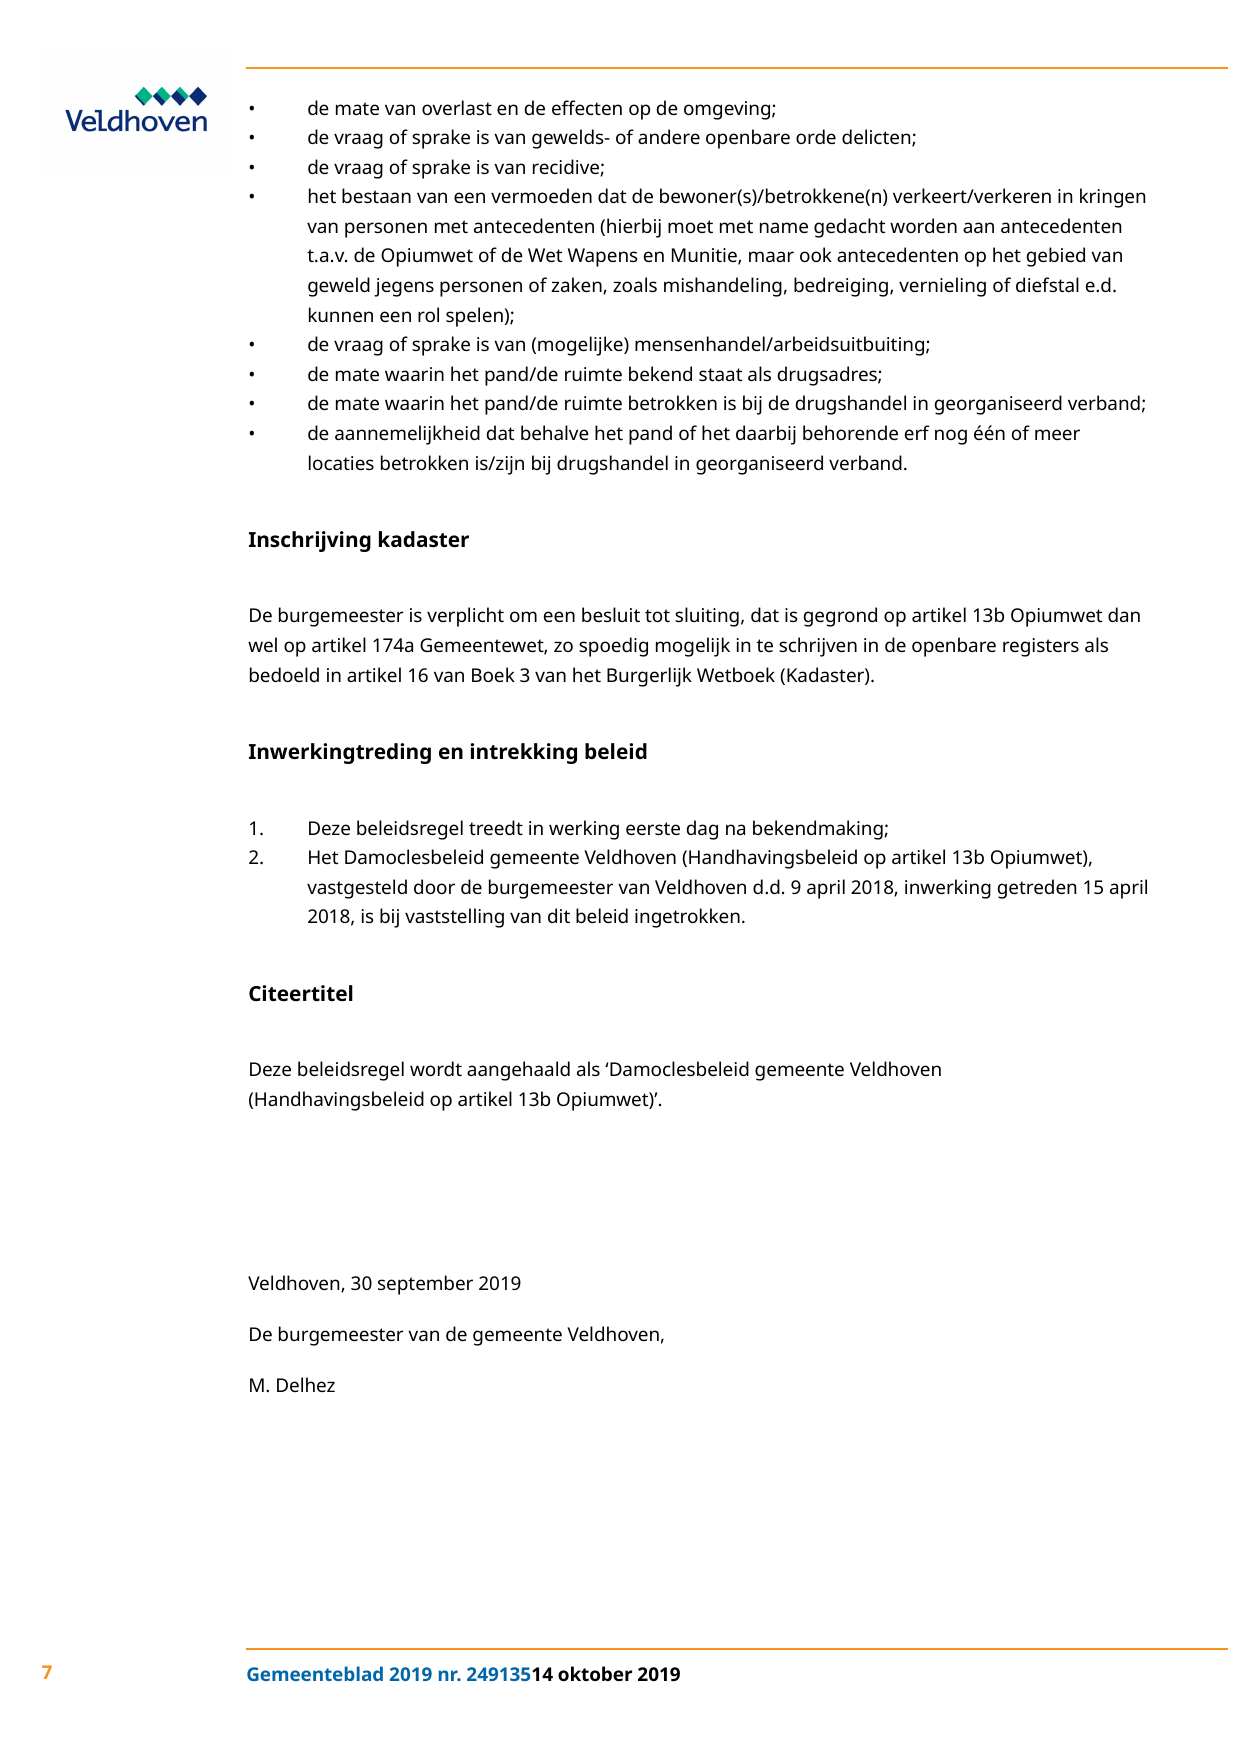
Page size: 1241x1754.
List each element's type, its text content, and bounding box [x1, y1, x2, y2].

list het bestaan van een vermoeden dat de bewoner(s)/betrokkene(n) verkeert/verkeren in kringen van personen met antecedenten (hierbij moet met name gedacht worden aan antecedenten t.a.v. de Opiumwet of de Wet Wapens en Munitie, maar ook antecedenten op het gebied van geweld jegens personen of zaken, zoals mishandeling, bedreiging, vernieling of diefstal e.d. kunnen een rol spelen); [248, 183, 1152, 328]
text Inschrijving kadaster [248, 525, 1152, 553]
text Deze beleidsregel wordt aangehaald als ‘Damoclesbeleid gemeente Veldhoven [248, 1056, 1152, 1082]
text De burgemeester is verplicht om een besluit tot sluiting, dat is gegrond op artikel 13b Opiumwet dan wel op artikel 174a Gemeentewet, zo spoedig mogelijk in te schrijven in de openbare registers als bedoeld in artikel 16 van Boek 3 van het Burgerlijk Wetboek (Kadaster). [248, 603, 1152, 688]
picture [41, 47, 231, 172]
list de mate waarin het pand/de ruimte bekend staat als drugsadres; [248, 361, 1152, 387]
list Het Damoclesbeleid gemeente Veldhoven (Handhavingsbeleid op artikel 13b Opiumwet), vastgesteld door de burgemeester van Veldhoven d.d. 9 april 2018, inwerking getreden 15 april 2018, is bij vaststelling van dit beleid ingetrokken. [248, 844, 1152, 929]
list de mate van overlast en de effecten op de omgeving; [248, 95, 1152, 121]
text Inwerkingtreding en intrekking beleid [248, 737, 1152, 766]
text Citeertitel [248, 979, 1152, 1007]
text Veldhoven, 30 september 2019 [248, 1270, 1152, 1295]
list de mate waarin het pand/de ruimte betrokken is bij de drugshandel in georganiseerd verband; [248, 391, 1152, 416]
list de vraag of sprake is van (mogelijke) mensenhandel/arbeidsuitbuiting; [248, 331, 1152, 357]
list de vraag of sprake is van recidive; [248, 154, 1152, 180]
list de aannemelijkheid dat behalve het pand of het daarbij behorende erf nog één of meer locaties betrokken is/zijn bij drugshandel in georganiseerd verband. [248, 420, 1152, 476]
list de vraag of sprake is van gewelds- of andere openbare orde delicten; [248, 124, 1152, 150]
text (Handhavingsbeleid op artikel 13b Opiumwet)’. [248, 1086, 1152, 1112]
text De burgemeester van de gemeente Veldhoven, [248, 1321, 1152, 1347]
text M. Delhez [248, 1373, 1152, 1398]
list Deze beleidsregel treedt in werking eerste dag na bekendmaking; [248, 815, 1152, 841]
